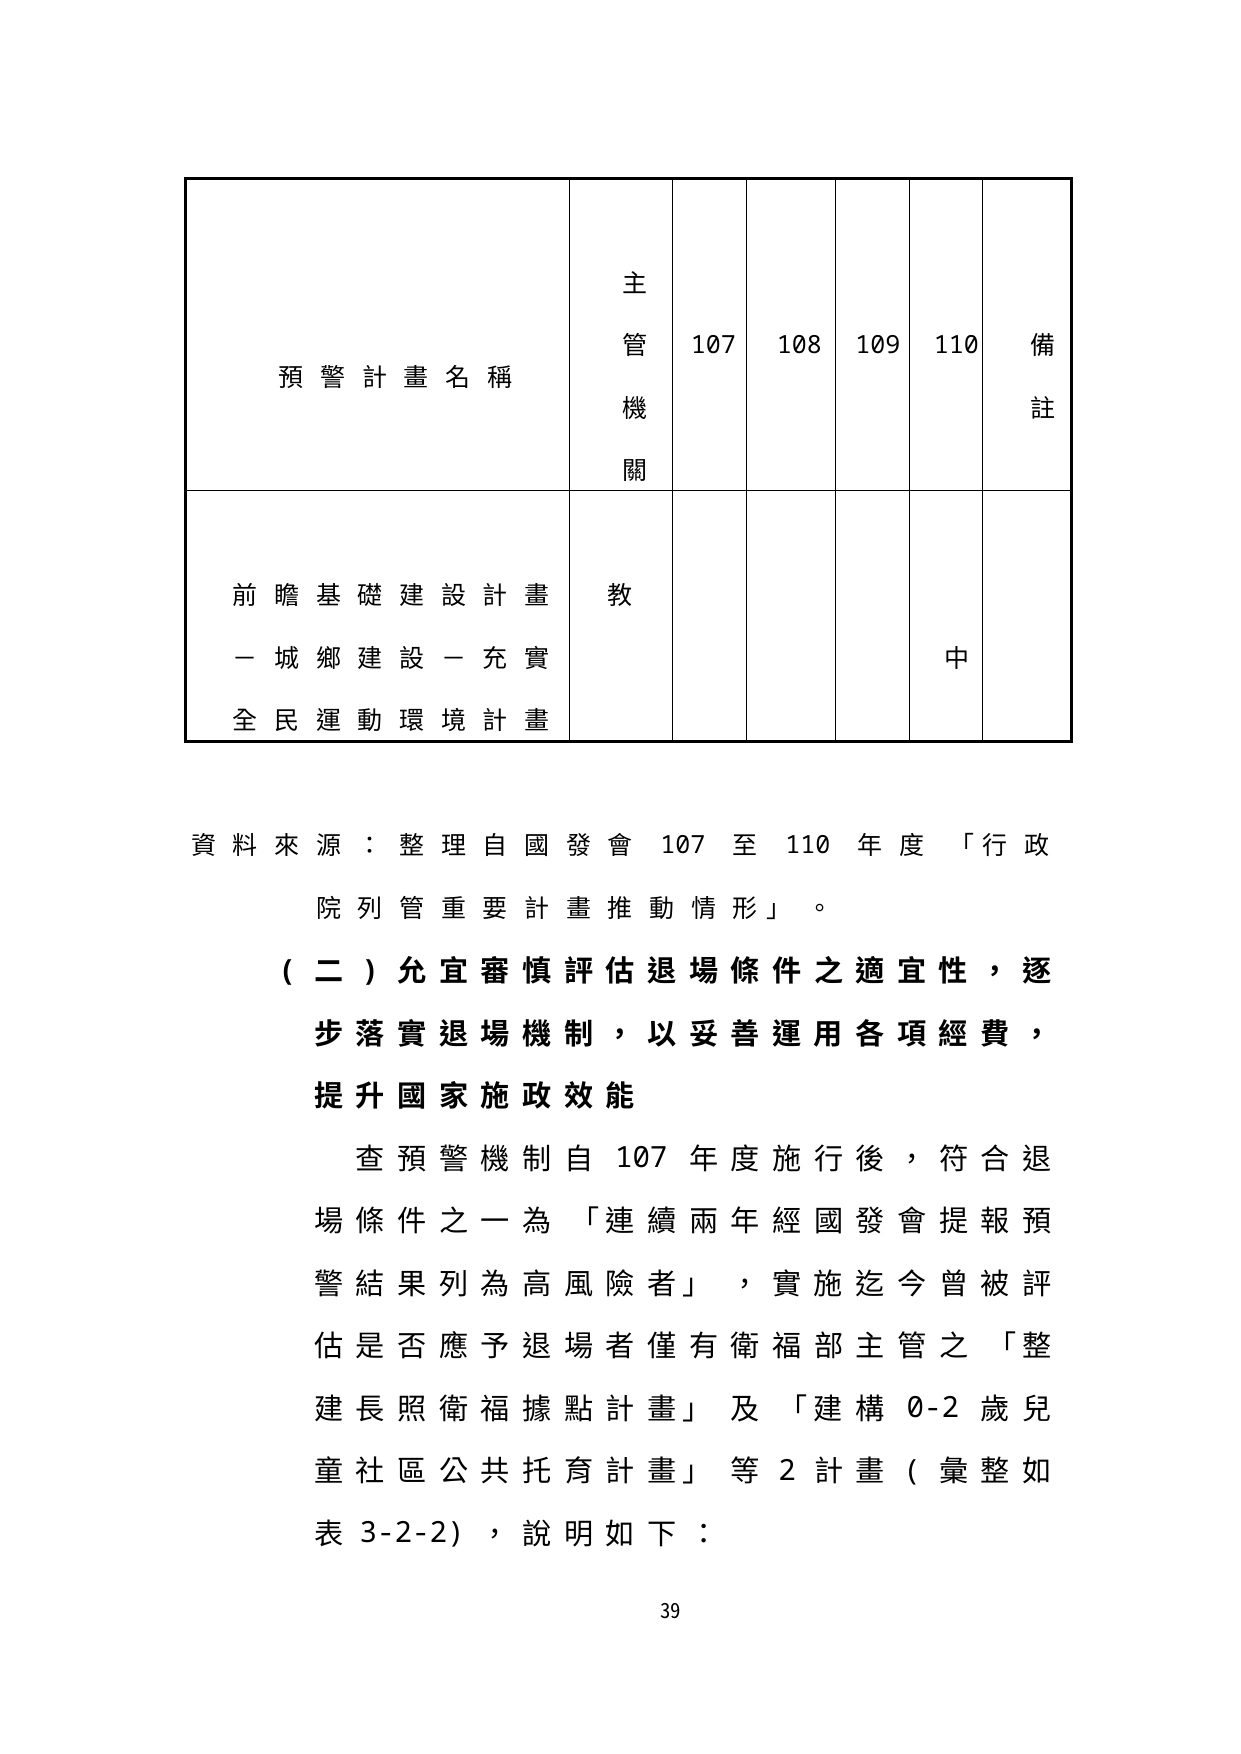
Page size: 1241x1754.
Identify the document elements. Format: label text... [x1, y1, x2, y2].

table_cell [673, 491, 746, 740]
table_cell 中 [910, 491, 982, 740]
table_cell [836, 491, 909, 740]
table_cell 教育部 [570, 491, 672, 740]
table_cell [747, 491, 835, 740]
table_cell [983, 491, 1070, 740]
table_header 備註 [983, 180, 1070, 490]
text 查預警機制自107年度施行後，符合退場條件之一為「連續兩年經國發會提報預警結果列為高風險者」，實施迄今曾被評估是否應予退場者僅有衛福部主管之「整建長照衛福據點計畫」及「建構0-2歲兒童社區公共托育計畫」等2計畫(彙整如表3-2-2)，說明如下： [271, 1115, 1058, 1552]
table_cell 前瞻基礎建設計畫－城鄉建設－充實全民運動環境計畫 [187, 491, 569, 740]
table_header 預警計畫名稱 [187, 180, 569, 490]
table_header 108年 [747, 180, 835, 490]
table_header 110年 [910, 180, 982, 490]
table_header 107年 [673, 180, 746, 490]
table_header 主管 機關 [570, 180, 672, 490]
table_header 109年 [836, 180, 909, 490]
text (二)允宜審慎評估退場條件之適宜性，逐步落實退場機制，以妥善運用各項經費，提升國家施政效能 [241, 927, 1058, 1115]
text 資料來源：整理自國發會107至110年度「行政院列管重要計畫推動情形」。 [183, 802, 1058, 927]
